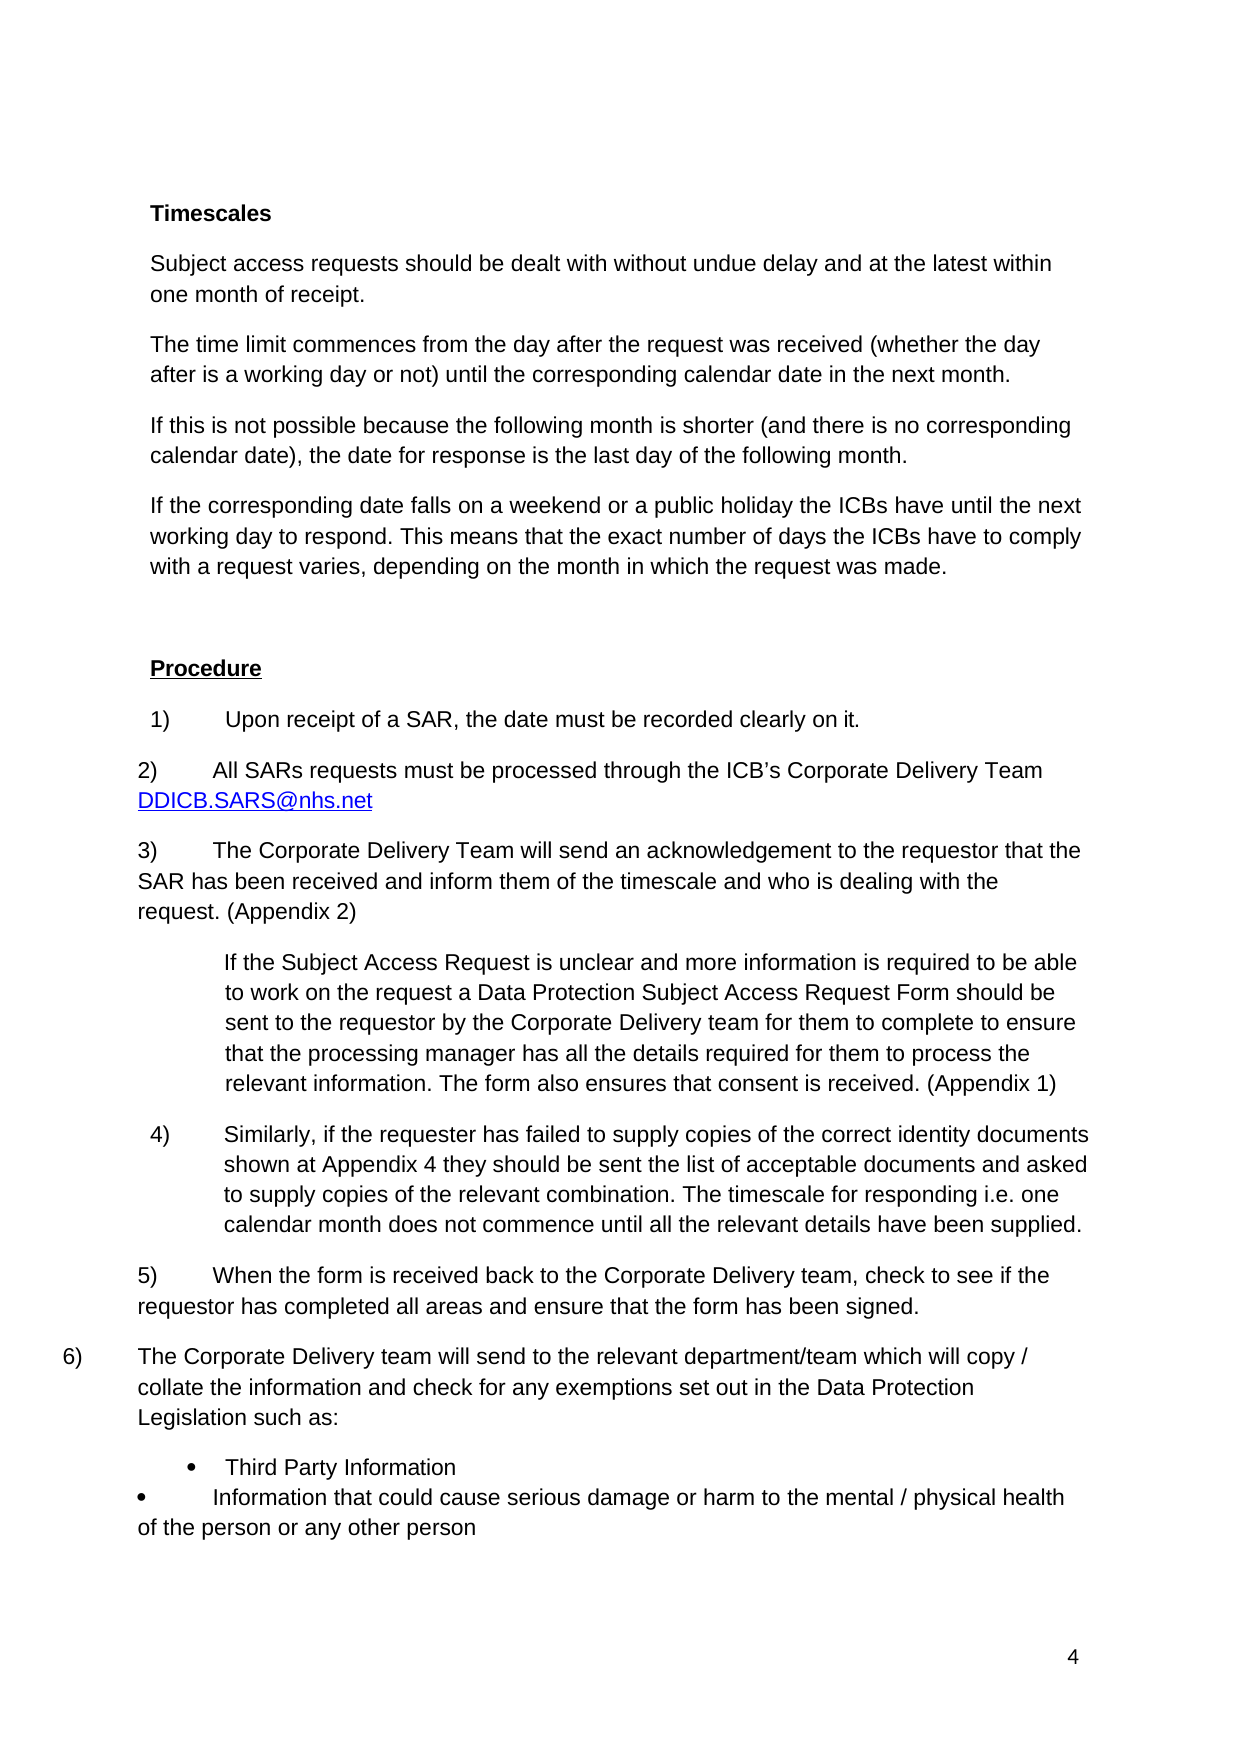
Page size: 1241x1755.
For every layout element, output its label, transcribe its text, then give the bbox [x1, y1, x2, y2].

text The time limit commences from the day after the request was received (whether the day after is a working day or not) until the corresponding calendar date in the next month. [150, 331, 1064, 388]
list Similarly, if the requester has failed to supply copies of the correct identity documents shown at Appendix 4 they should be sent the list of acceptable documents and asked to supply copies of the relevant combination. The timescale for responding i.e. one calendar month does not commence until all the relevant details have been supplied. [150, 1121, 1089, 1238]
text If this is not possible because the following month is shorter (and there is no corresponding calendar date), the date for response is the last day of the following month. [150, 412, 1084, 468]
list Third Party Information [187, 1454, 1201, 1480]
list Information that could cause serious damage or harm to the mental / physical health of the person or any other person [137, 1484, 1078, 1540]
text If the corresponding date falls on a weekend or a public holiday the ICBs have until the next working day to respond. This means that the exact number of days the ICBs have to comply with a request varies, depending on the month in which the request was made. [150, 492, 1082, 579]
list When the form is received back to the Corporate Delivery team, check to see if the requestor has completed all areas and ensure that the form has been signed. [137, 1262, 1063, 1319]
list The Corporate Delivery team will send to the relevant department/team which will copy / collate the information and check for any exemptions set out in the Data Protection Legislation such as: [62, 1343, 1048, 1430]
list All SARs requests must be processed through the ICB’s Corporate Delivery Team DDICB.SARS@nhs.net [137, 757, 1056, 813]
text Subject access requests should be dealt with without undue delay and at the latest within one month of receipt. [150, 250, 1084, 307]
text If the Subject Access Request is unclear and more information is required to be able to work on the request a Data Protection Subject Access Request Form should be sent to the requestor by the Corporate Delivery team for them to complete to ensure that the processing manager has all the details required for them to process the relevant information. The form also ensures that consent is received. (Appendix 1) [224, 949, 1084, 1096]
list The Corporate Delivery Team will send an acknowledgement to the requestor that the SAR has been received and inform them of the timescale and who is dealing with the request. (Appendix 2) [137, 837, 1087, 924]
list Upon receipt of a SAR, the date must be recorded clearly on it. [150, 706, 1201, 732]
subtitle Timescales [150, 199, 1201, 226]
text Procedure [150, 655, 1201, 681]
